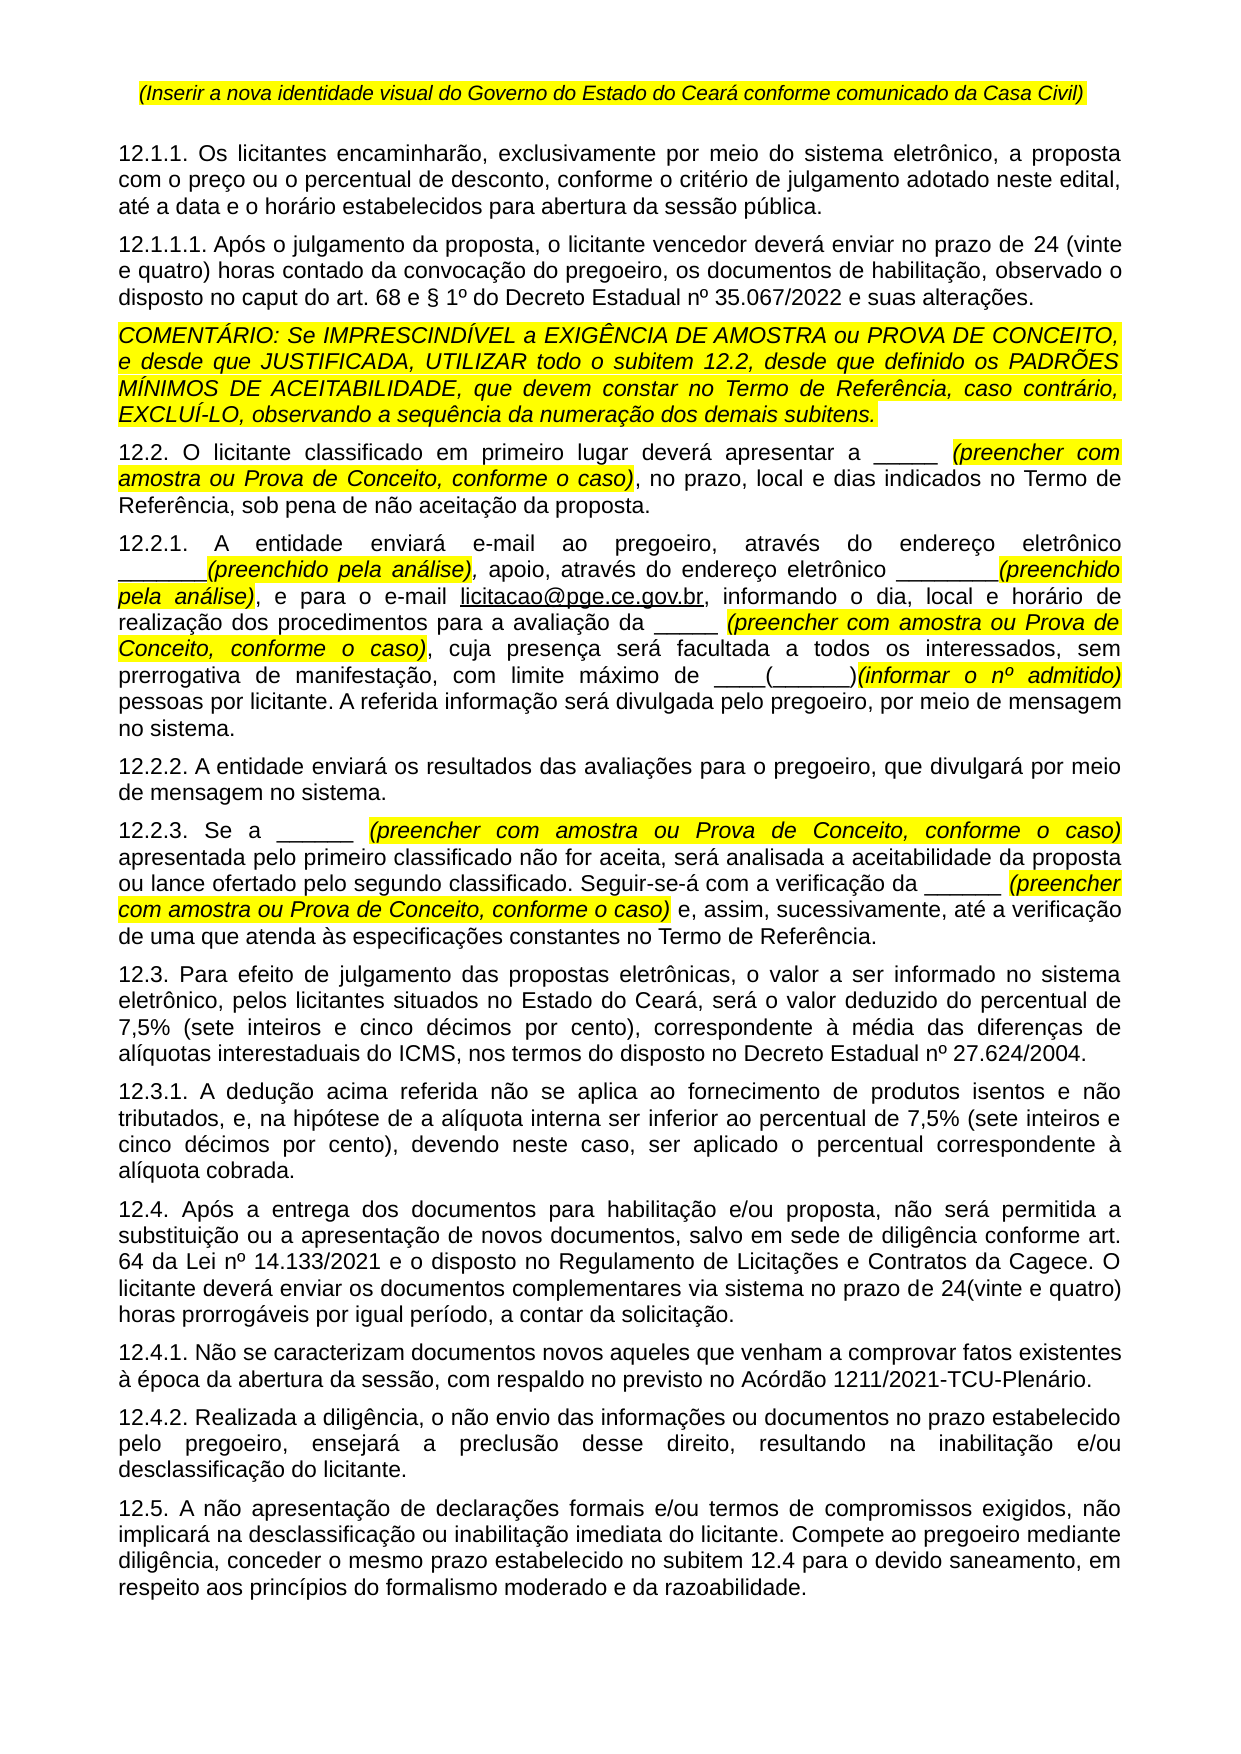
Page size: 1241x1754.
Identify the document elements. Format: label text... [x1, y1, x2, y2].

text 12.2.2. A entidade enviará os resultados das avaliações para o pregoeiro, que divulgará por meio de mensagem no sistema. [118, 753, 1122, 805]
text 12.2.1. A entidade enviará e-mail ao pregoeiro, através do endereço eletrônico _______(preenchido pela análise), apoio, através do endereço eletrônico ________(preenchido pela análise), e para o e-mail licitacao@pge.ce.gov.br, informando o dia, local e horário de realização dos procedimentos para a avaliação da _____ (preencher com amostra ou Prova de Conceito, conforme o caso), cuja presença será facultada a todos os interessados, sem prerrogativa de manifestação, com limite máximo de ____(______)(informar o nº admitido) pessoas por licitante. A referida informação será divulgada pelo pregoeiro, por meio de mensagem no sistema. [118, 530, 1122, 741]
text 12.5. A não apresentação de declarações formais e/ou termos de compromissos exigidos, não implicará na desclassificação ou inabilitação imediata do licitante. Compete ao pregoeiro mediante diligência, conceder o mesmo prazo estabelecido no subitem 12.4 para o devido saneamento, em respeito aos princípios do formalismo moderado e da razoabilidade. [118, 1495, 1122, 1600]
text 12.1.1.1. Após o julgamento da proposta, o licitante vencedor deverá enviar no prazo de 24 (vinte e quatro) horas contado da convocação do pregoeiro, os documentos de habilitação, observado o disposto no caput do art. 68 e § 1º do Decreto Estadual nº 35.067/2022 e suas alterações. [118, 231, 1122, 310]
text COMENTÁRIO: Se IMPRESCINDÍVEL a EXIGÊNCIA DE AMOSTRA ou PROVA DE CONCEITO, e desde que JUSTIFICADA, UTILIZAR todo o subitem 12.2, desde que definido os PADRÕES MÍNIMOS DE ACEITABILIDADE, que devem constar no Termo de Referência, caso contrário, EXCLUÍ-LO, observando a sequência da numeração dos demais subitens. [118, 322, 1122, 427]
text 12.2. O licitante classificado em primeiro lugar deverá apresentar a _____ (preencher com amostra ou Prova de Conceito, conforme o caso), no prazo, local e dias indicados no Termo de Referência, sob pena de não aceitação da proposta. [118, 439, 1122, 518]
text 12.4.1. Não se caracterizam documentos novos aqueles que venham a comprovar fatos existentes à época da abertura da sessão, com respaldo no previsto no Acórdão 1211/2021-TCU-Plenário. [118, 1339, 1122, 1392]
text 12.3. Para efeito de julgamento das propostas eletrônicas, o valor a ser informado no sistema eletrônico, pelos licitantes situados no Estado do Ceará, será o valor deduzido do percentual de 7,5% (sete inteiros e cinco décimos por cento), correspondente à média das diferenças de alíquotas interestaduais do ICMS, nos termos do disposto no Decreto Estadual nº 27.624/2004. [118, 961, 1122, 1066]
text 12.4. Após a entrega dos documentos para habilitação e/ou proposta, não será permitida a substituição ou a apresentação de novos documentos, salvo em sede de diligência conforme art. 64 da Lei nº 14.133/2021 e o disposto no Regulamento de Licitações e Contratos da Cagece. O licitante deverá enviar os documentos complementares via sistema no prazo de 24(vinte e quatro) horas prorrogáveis por igual período, a contar da solicitação. [118, 1196, 1122, 1327]
text 12.4.2. Realizada a diligência, o não envio das informações ou documentos no prazo estabelecido pelo pregoeiro, ensejará a preclusão desse direito, resultando na inabilitação e/ou desclassificação do licitante. [118, 1404, 1122, 1483]
text 12.3.1. A dedução acima referida não se aplica ao fornecimento de produtos isentos e não tributados, e, na hipótese de a alíquota interna ser inferior ao percentual de 7,5% (sete inteiros e cinco décimos por cento), devendo neste caso, ser aplicado o percentual correspondente à alíquota cobrada. [118, 1078, 1122, 1184]
text 12.1.1. Os licitantes encaminharão, exclusivamente por meio do sistema eletrônico, a proposta com o preço ou o percentual de desconto, conforme o critério de julgamento adotado neste edital, até a data e o horário estabelecidos para abertura da sessão pública. [118, 140, 1122, 219]
text 12.2.3. Se a ______ (preencher com amostra ou Prova de Conceito, conforme o caso) apresentada pelo primeiro classificado não for aceita, será analisada a aceitabilidade da proposta ou lance ofertado pelo segundo classificado. Seguir-se-á com a verificação da ______ (preencher com amostra ou Prova de Conceito, conforme o caso) e, assim, sucessivamente, até a verificação de uma que atenda às especificações constantes no Termo de Referência. [118, 817, 1122, 949]
